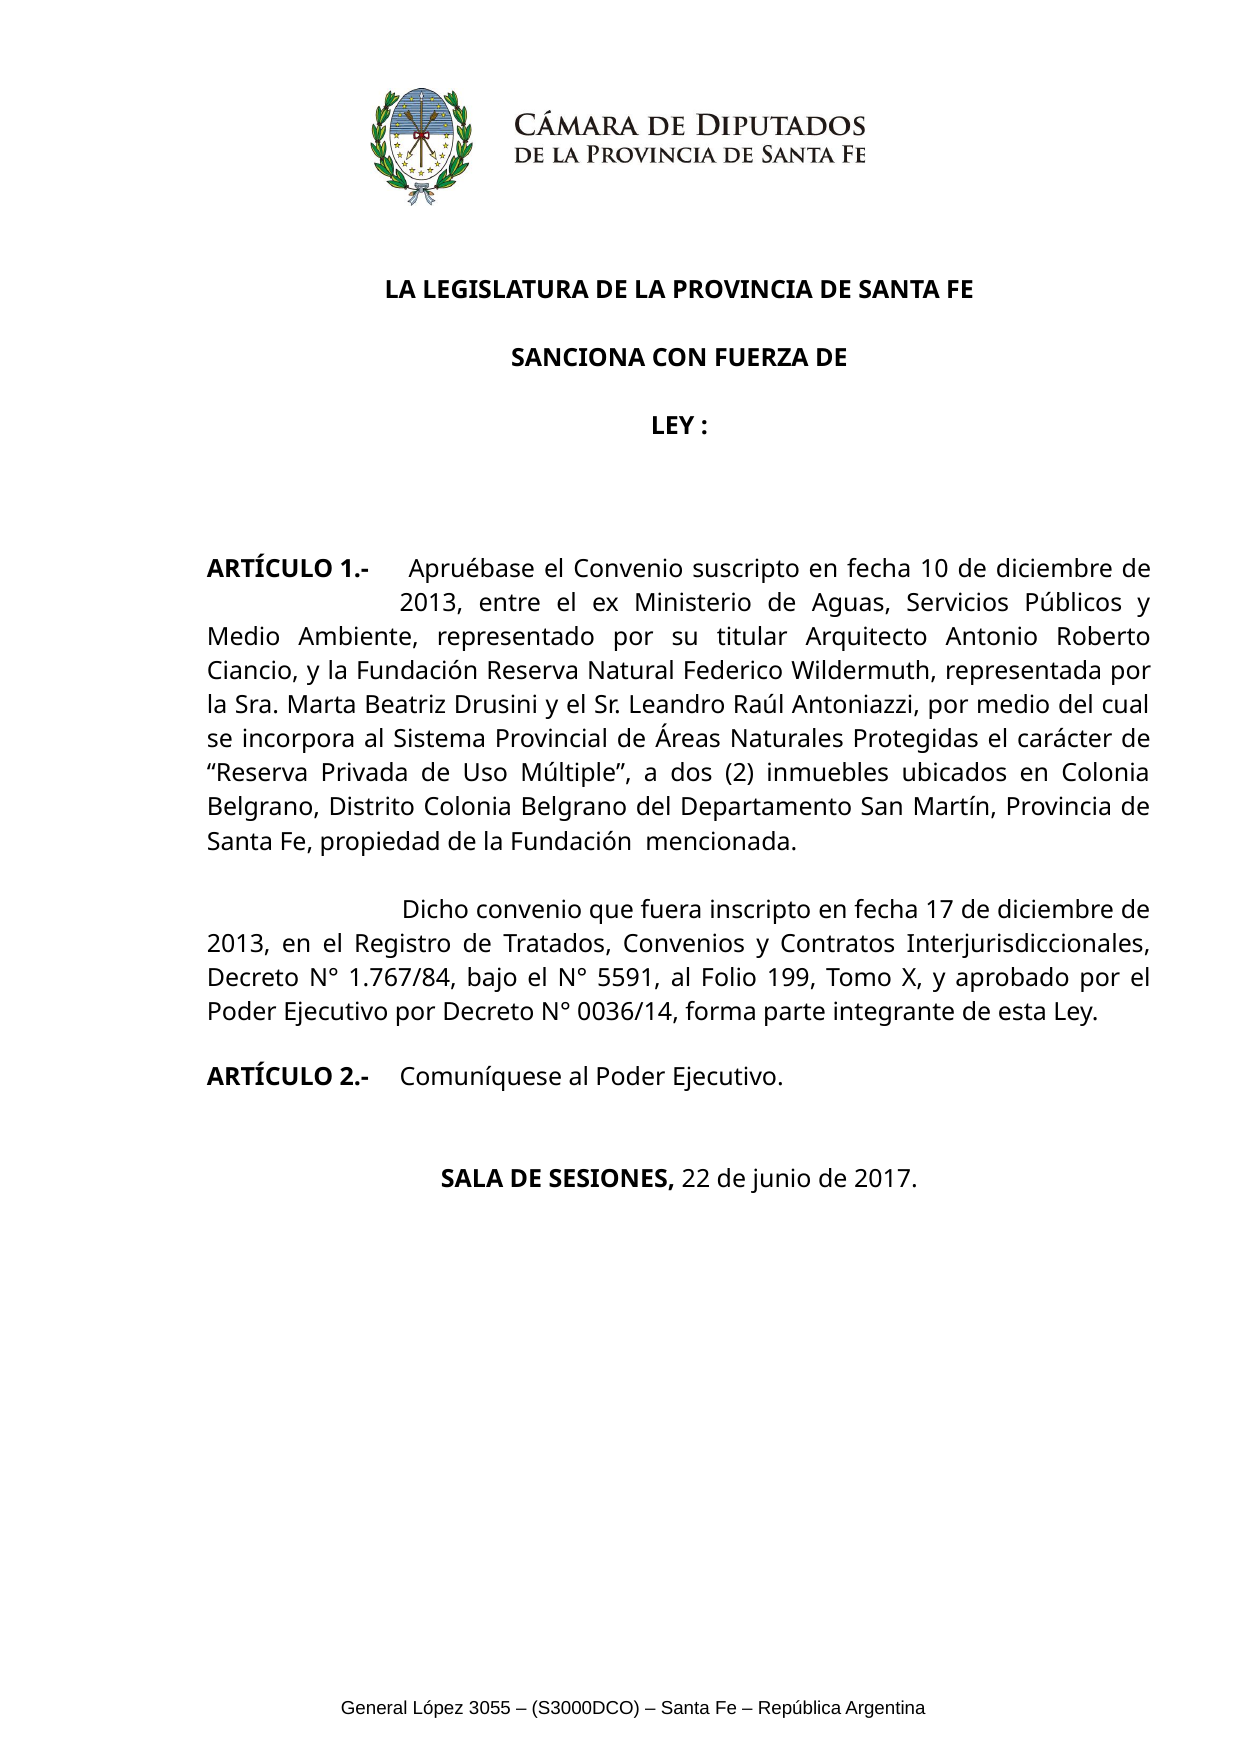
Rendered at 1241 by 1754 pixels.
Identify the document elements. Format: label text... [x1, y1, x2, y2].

text LA LEGISLATURA DE LA PROVINCIA DE SANTA FE [207, 272, 1152, 306]
table_header ARTÍCULO 2.- [207, 1059, 399, 1109]
text SALA DE SESIONES, 22 de junio de 2017. [207, 1161, 1152, 1195]
text Comuníquese al Poder Ejecutivo. [399, 1059, 1152, 1093]
text Apruébase el Convenio suscripto en fecha 10 de diciembre de 2013, entre el ex Ministerio de Aguas, Servicios Públicos y Medio Ambiente, representado por su titular Arquitecto Antonio Roberto Ciancio, y la Fundación Reserva Natural Federico Wildermuth, representada por la Sra. Marta Beatriz Drusini y el Sr. Leandro Raúl Antoniazzi, por medio del cual se incorpora al Sistema Provincial de Áreas Naturales Protegidas el carácter de “Reserva Privada de Uso Múltiple”, a dos (2) inmuebles ubicados en Colonia Belgrano, Distrito Colonia Belgrano del Departamento San Martín, Provincia de Santa Fe, propiedad de la Fundación mencionada. [207, 551, 1152, 857]
text Dicho convenio que fuera inscripto en fecha 17 de diciembre de 2013, en el Registro de Tratados, Convenios y Contratos Interjurisdiccionales, Decreto N° 1.767/84, bajo el N° 5591, al Folio 199, Tomo X, y aprobado por el Poder Ejecutivo por Decreto N° 0036/14, forma parte integrante de esta Ley. [207, 891, 1152, 1027]
text LEY : [207, 408, 1152, 442]
table_header ARTÍCULO 1.- [207, 551, 399, 601]
text SANCIONA CON FUERZA DE [207, 340, 1152, 374]
picture [370, 88, 866, 210]
